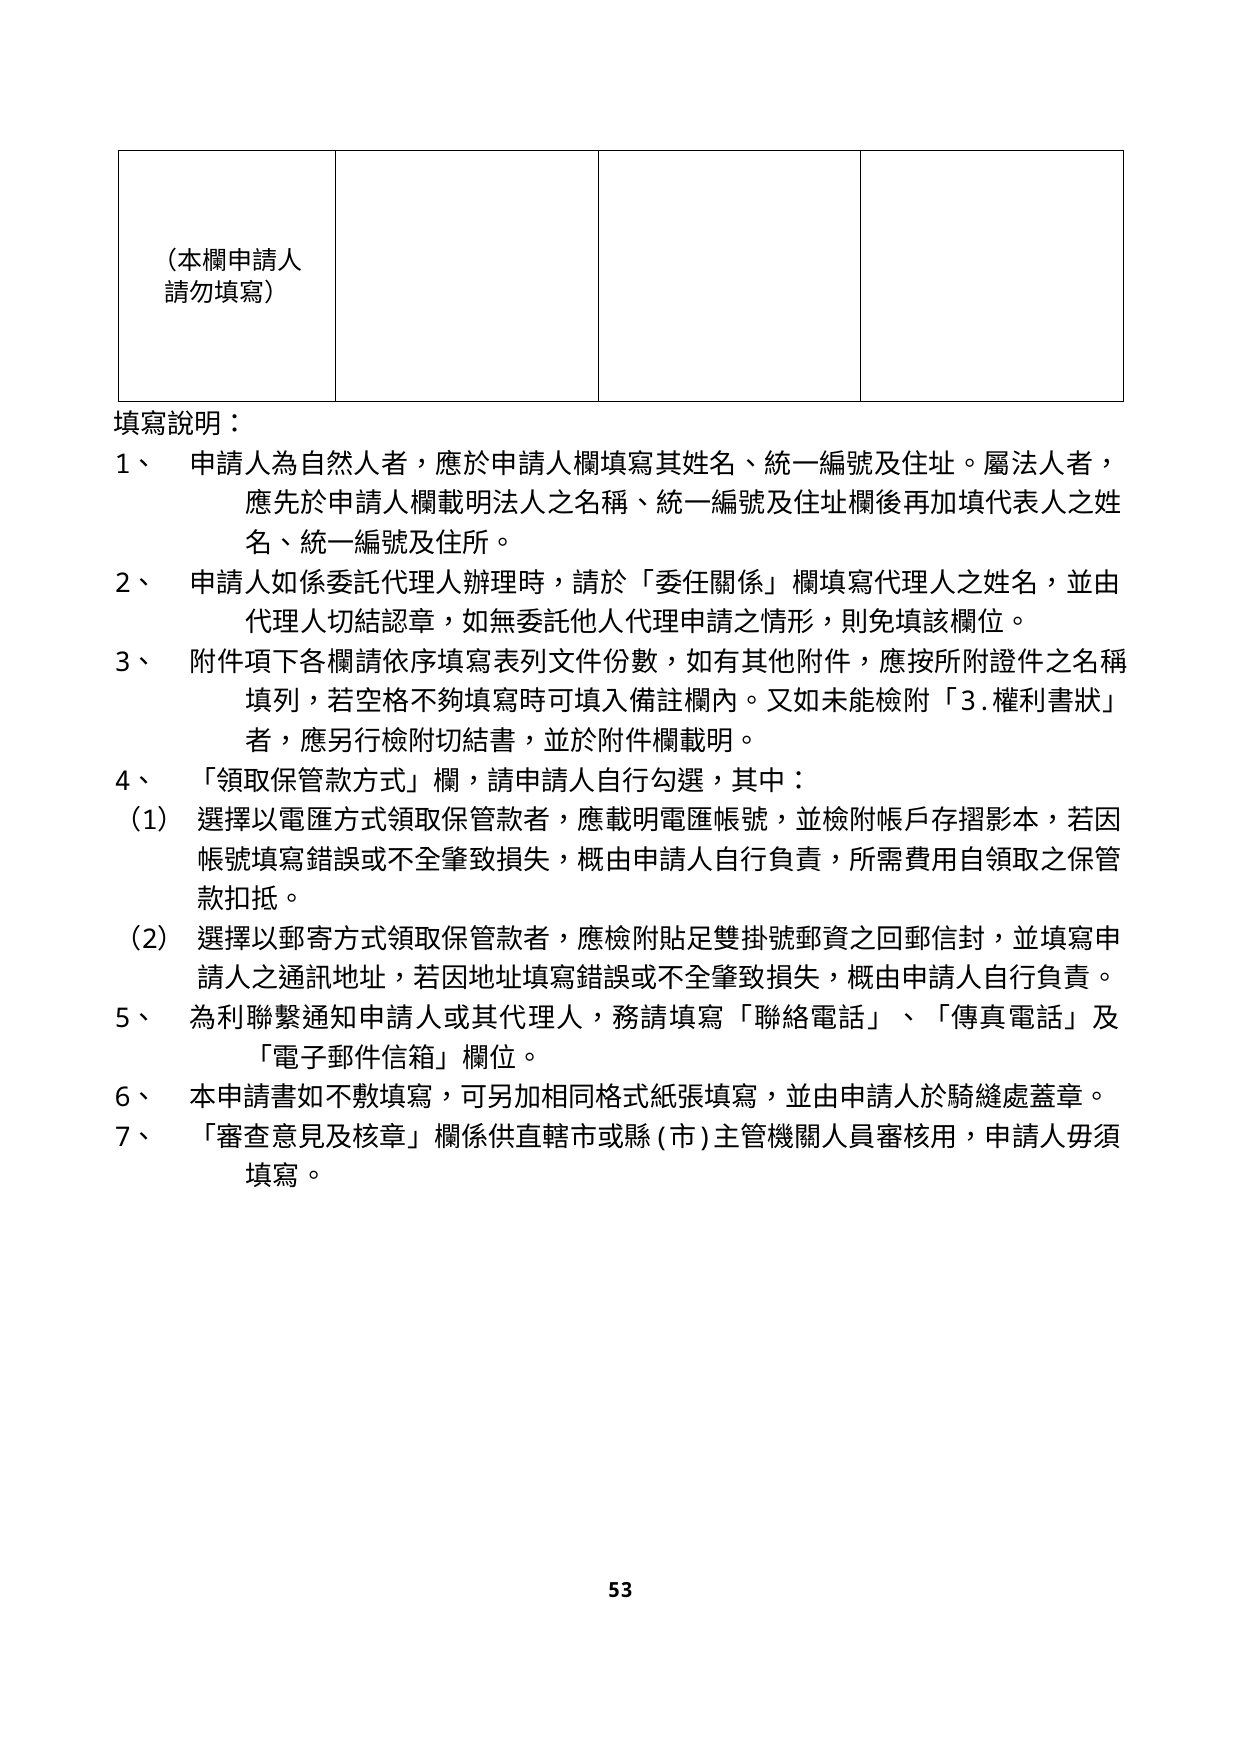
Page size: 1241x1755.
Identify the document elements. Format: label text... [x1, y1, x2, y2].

table_cell [861, 151, 1123, 401]
table_cell [336, 151, 598, 401]
list 附件項下各欄請依序填寫表列文件份數，如有其他附件，應按所附證件之名稱填列，若空格不夠填寫時可填入備註欄內。又如未能檢附「3.權利書狀」者，應另行檢附切結書，並於附件欄載明。 [118, 639, 1129, 758]
list 本申請書如不敷填寫，可另加相同格式紙張填寫，並由申請人於騎縫處蓋章。 [118, 1075, 1122, 1114]
list 為利聯繫通知申請人或其代理人，務請填寫「聯絡電話」、「傳真電話」及「電子郵件信箱」欄位。 [118, 996, 1122, 1075]
text 填寫說明： [111, 402, 1122, 442]
list 選擇以郵寄方式領取保管款者，應檢附貼足雙掛號郵資之回郵信封，並填寫申請人之通訊地址，若因地址填寫錯誤或不全肇致損失，概由申請人自行負責。 [118, 917, 1122, 996]
list 選擇以電匯方式領取保管款者，應載明電匯帳號，並檢附帳戶存摺影本，若因帳號填寫錯誤或不全肇致損失，概由申請人自行負責，所需費用自領取之保管款扣抵。 [118, 798, 1122, 917]
list 「領取保管款方式」欄，請申請人自行勾選，其中： [118, 758, 1122, 798]
table_cell （本欄申請人 請勿填寫） [119, 151, 335, 401]
list 申請人如係委託代理人辦理時，請於「委任關係」欄填寫代理人之姓名，並由代理人切結認章，如無委託他人代理申請之情形，則免填該欄位。 [118, 560, 1122, 639]
list 申請人為自然人者，應於申請人欄填寫其姓名、統一編號及住址。屬法人者，應先於申請人欄載明法人之名稱、統一編號及住址欄後再加填代表人之姓名、統一編號及住所。 [118, 442, 1122, 560]
list 「審查意見及核章」欄係供直轄市或縣(市)主管機關人員審核用，申請人毋須填寫。 [118, 1114, 1122, 1194]
table_cell [599, 151, 860, 401]
